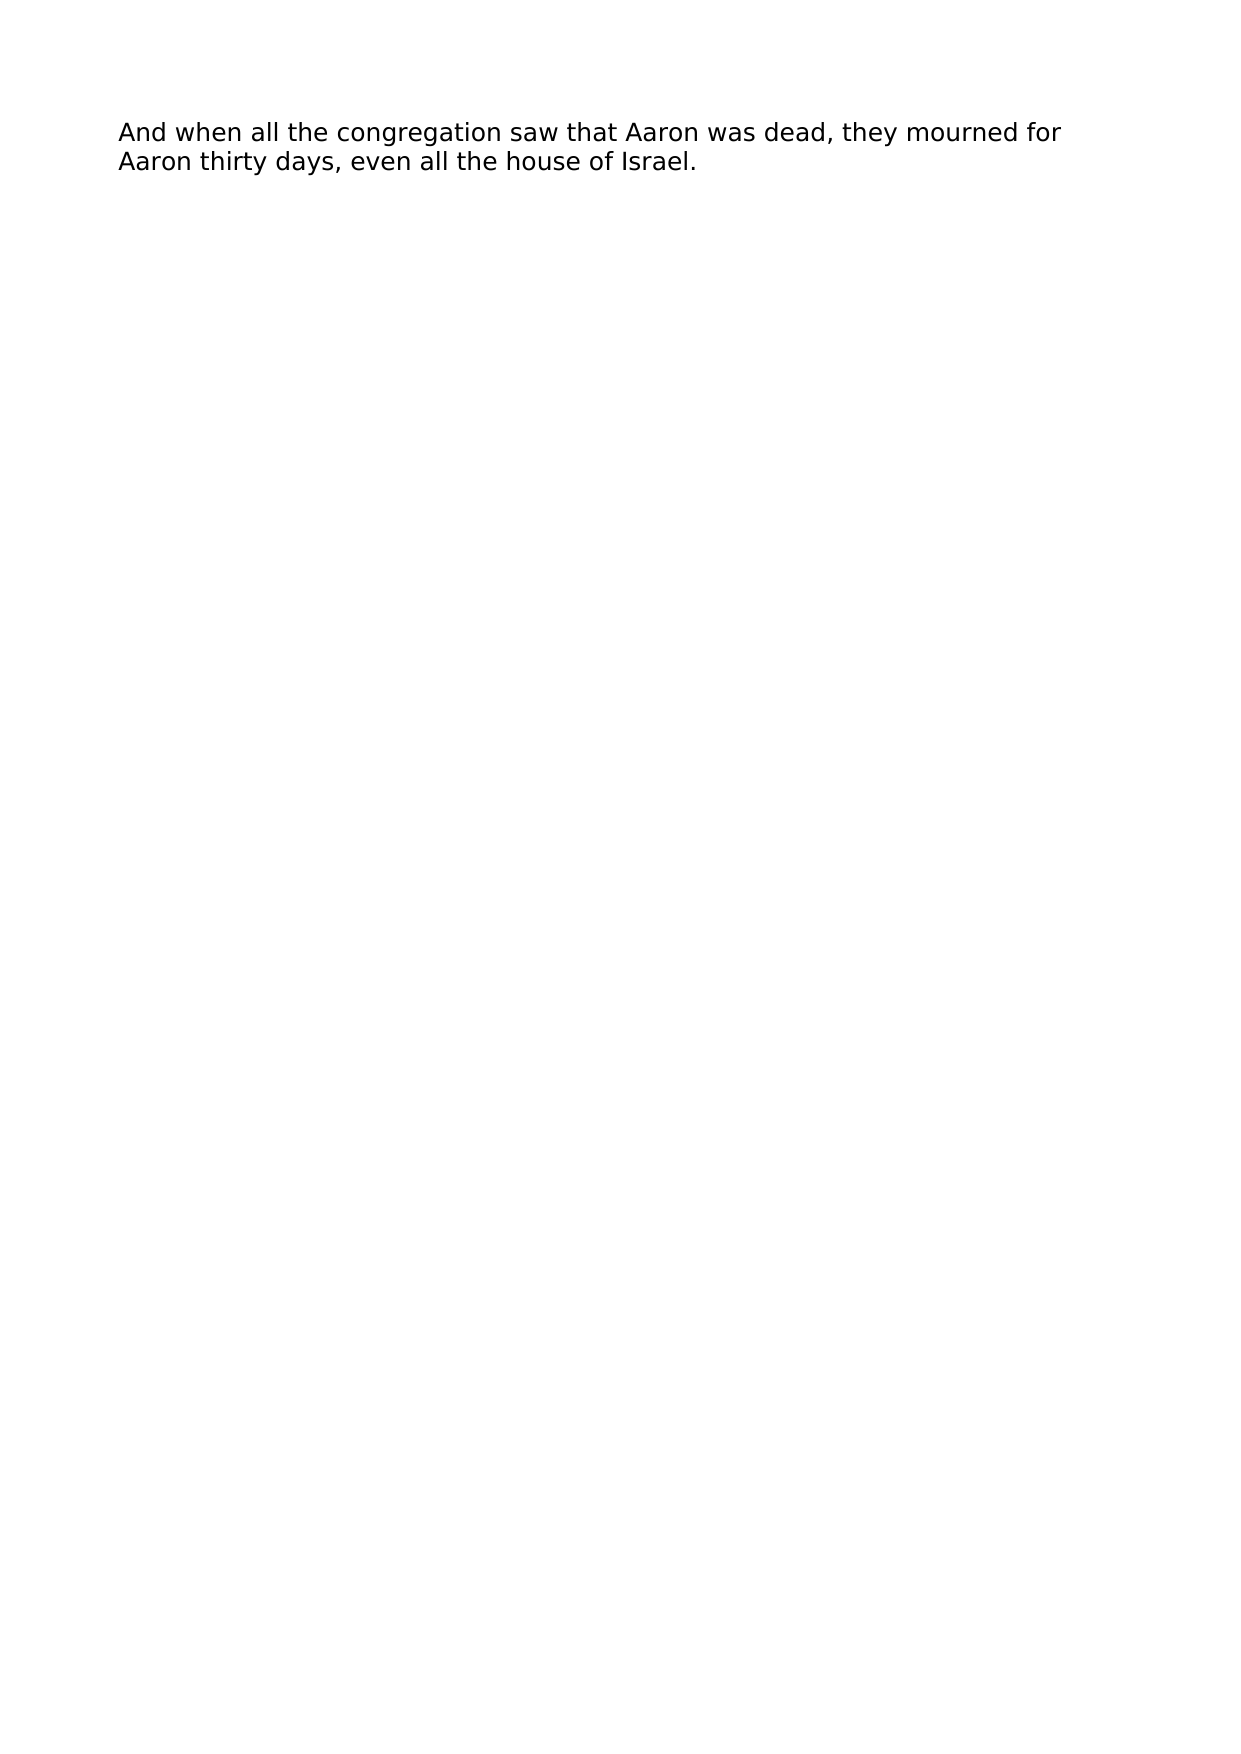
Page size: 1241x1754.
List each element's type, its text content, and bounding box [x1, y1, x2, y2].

text And when all the congregation saw that Aaron was dead, they mourned for Aaron thirty days, even all the house of Israel. [118, 118, 1122, 176]
